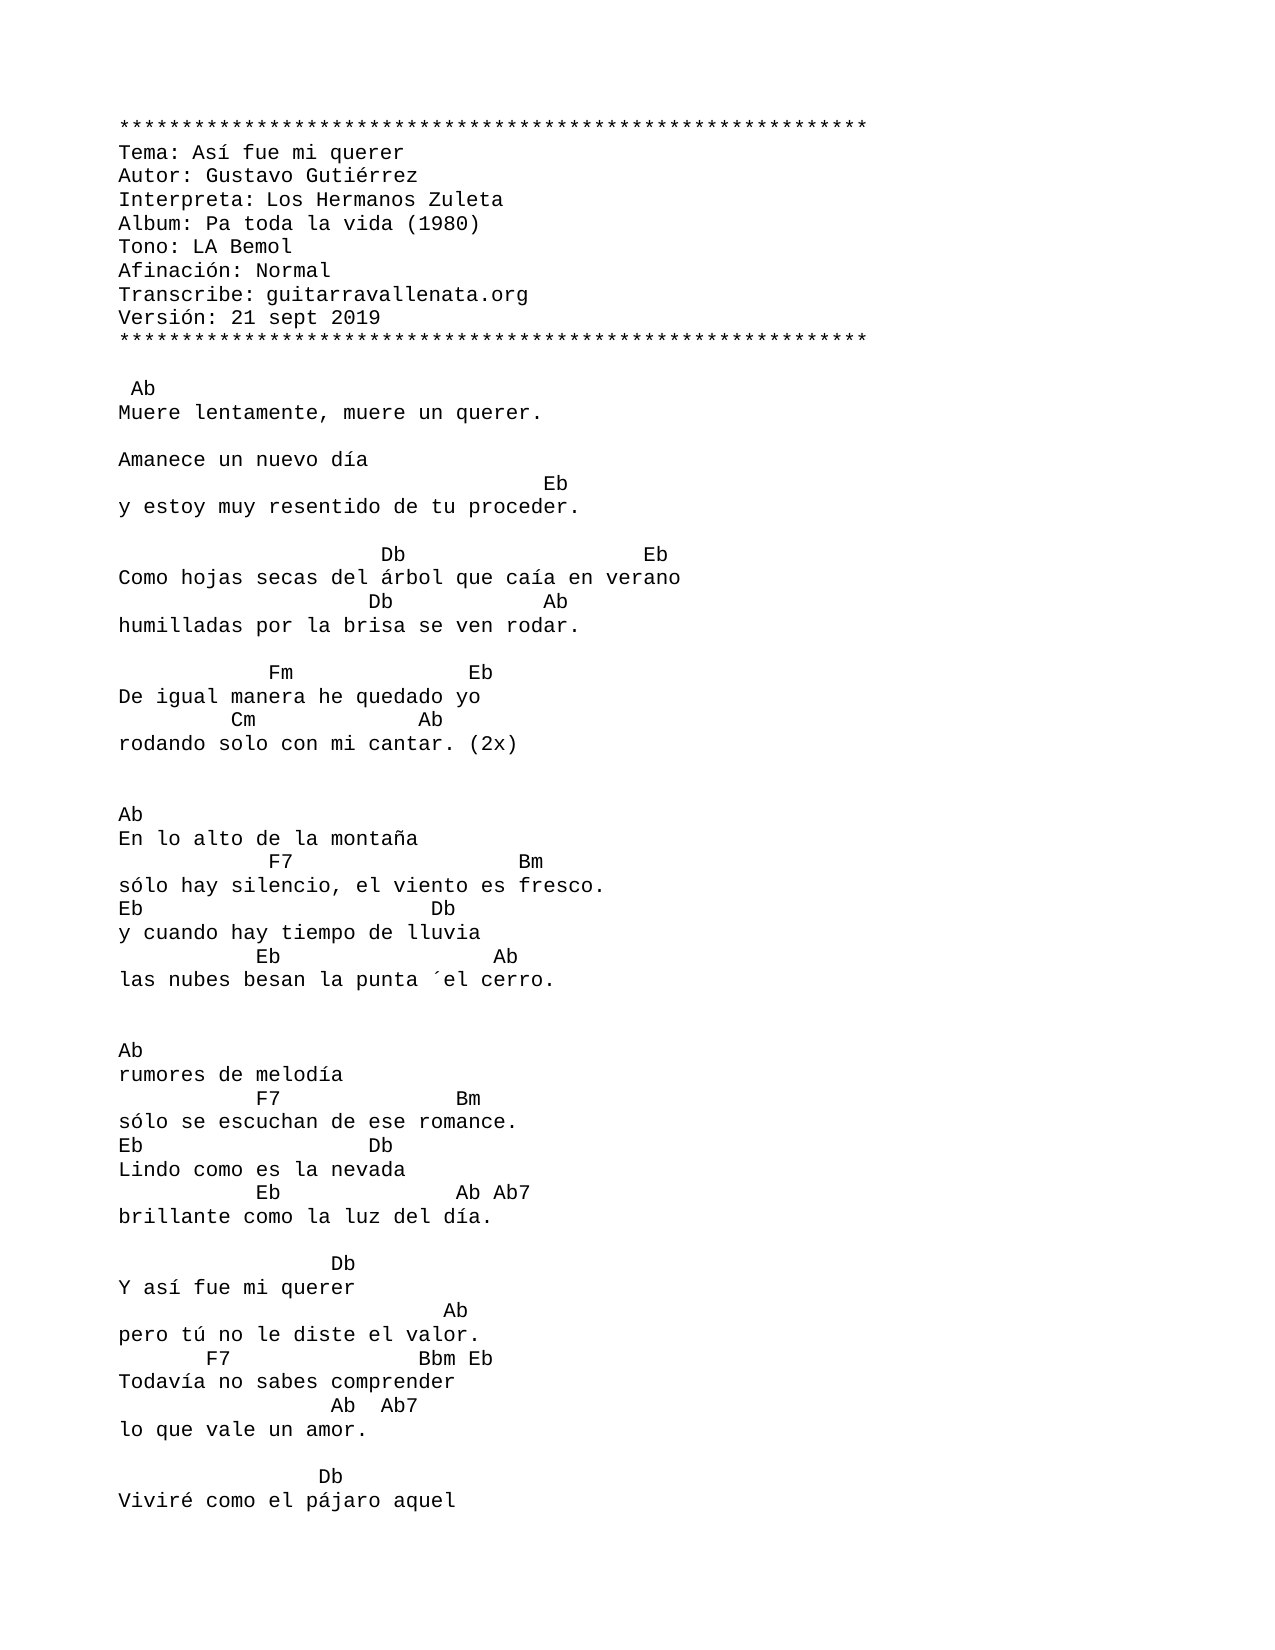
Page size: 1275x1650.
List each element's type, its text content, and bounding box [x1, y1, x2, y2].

text Ab Ab7 [118, 1395, 1157, 1419]
text Viviré como el pájaro aquel [118, 1489, 1157, 1513]
text Tono: LA Bemol [118, 236, 1157, 260]
text y cuando hay tiempo de lluvia [118, 922, 1157, 946]
text Eb Db [118, 1135, 1157, 1158]
text Lindo como es la nevada [118, 1158, 1157, 1182]
text Db [118, 1253, 1157, 1277]
text Db [118, 1466, 1157, 1489]
text En lo alto de la montaña [118, 827, 1157, 851]
text las nubes besan la punta ´el cerro. [118, 969, 1157, 993]
text sólo hay silencio, el viento es fresco. [118, 875, 1157, 898]
text Db Ab [118, 591, 1157, 615]
text Db Eb [118, 544, 1157, 567]
text Versión: 21 sept 2019 [118, 307, 1157, 331]
text Y así fue mi querer [118, 1277, 1157, 1300]
text ************************************************************ [118, 331, 1157, 354]
text Afinación: Normal [118, 260, 1157, 284]
text rodando solo con mi cantar. (2x) [118, 733, 1157, 757]
text Autor: Gustavo Gutiérrez [118, 165, 1157, 189]
text De igual manera he quedado yo [118, 686, 1157, 709]
text ************************************************************ [118, 118, 1157, 142]
text F7 Bm [118, 1088, 1157, 1111]
text Tema: Así fue mi querer [118, 142, 1157, 165]
text Eb Db [118, 898, 1157, 922]
text F7 Bbm Eb [118, 1348, 1157, 1371]
text Muere lentamente, muere un querer. [118, 402, 1157, 426]
text sólo se escuchan de ese romance. [118, 1111, 1157, 1135]
text Ab [118, 804, 1157, 827]
text Como hojas secas del árbol que caía en verano [118, 567, 1157, 591]
text F7 Bm [118, 851, 1157, 875]
text humilladas por la brisa se ven rodar. [118, 615, 1157, 638]
text Fm Eb [118, 662, 1157, 686]
text Interpreta: Los Hermanos Zuleta [118, 189, 1157, 213]
text Todavía no sabes comprender [118, 1371, 1157, 1395]
text Eb [118, 473, 1157, 496]
text Album: Pa toda la vida (1980) [118, 213, 1157, 236]
text Ab [118, 1040, 1157, 1064]
text Cm Ab [118, 709, 1157, 733]
text y estoy muy resentido de tu proceder. [118, 496, 1157, 520]
text lo que vale un amor. [118, 1419, 1157, 1442]
text Amanece un nuevo día [118, 449, 1157, 473]
text Ab [118, 378, 1157, 402]
text Transcribe: guitarravallenata.org [118, 284, 1157, 307]
text rumores de melodía [118, 1064, 1157, 1088]
text pero tú no le diste el valor. [118, 1324, 1157, 1348]
text Eb Ab [118, 946, 1157, 969]
text brillante como la luz del día. [118, 1206, 1157, 1229]
text Eb Ab Ab7 [118, 1182, 1157, 1206]
text Ab [118, 1300, 1157, 1324]
